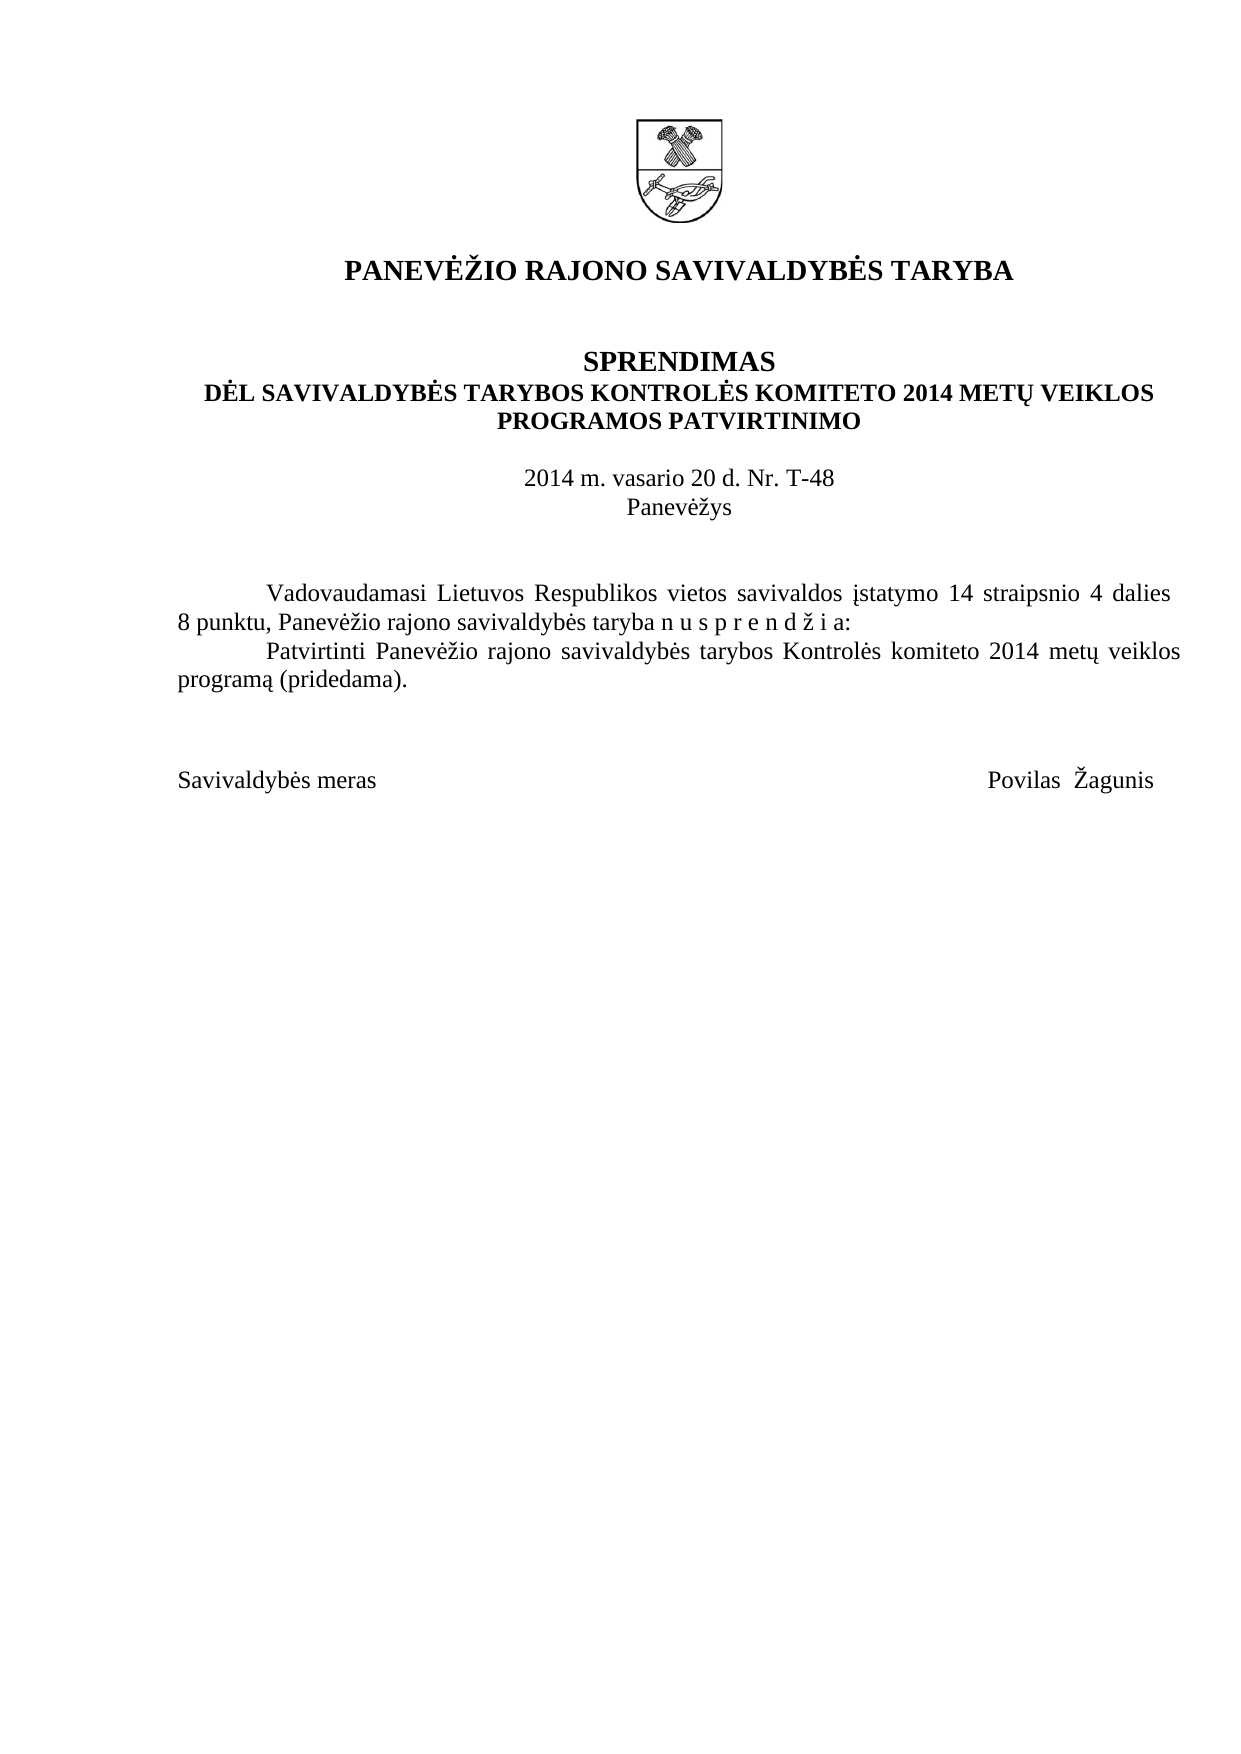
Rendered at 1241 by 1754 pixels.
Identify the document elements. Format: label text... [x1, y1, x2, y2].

text 2014 m. vasario 20 d. Nr. T-48 [177, 463, 1181, 492]
text PANEVĖŽIO RAJONO SAVIVALDYBĖS TARYBA [177, 253, 1181, 287]
text Patvirtinti Panevėžio rajono savivaldybės tarybos Kontrolės komiteto 2014 metų veiklos programą (pridedama). [177, 636, 1181, 693]
text Savivaldybės meras Povilas Žagunis [177, 765, 1181, 794]
text Panevėžys [177, 492, 1181, 521]
text DĖL SAVIVALDYBĖS TARYBOS KONTROLĖS KOMITETO 2014 METŲ VEIKLOS PROGRAMOS PATVIRTINIMO [177, 378, 1181, 435]
text Vadovaudamasi Lietuvos Respublikos vietos savivaldos įstatymo 14 straipsnio 4 dalies 8 punktu, Panevėžio rajono savivaldybės taryba n u s p r e n d ž i a: [177, 578, 1181, 636]
text SPRENDIMAS [177, 344, 1181, 378]
